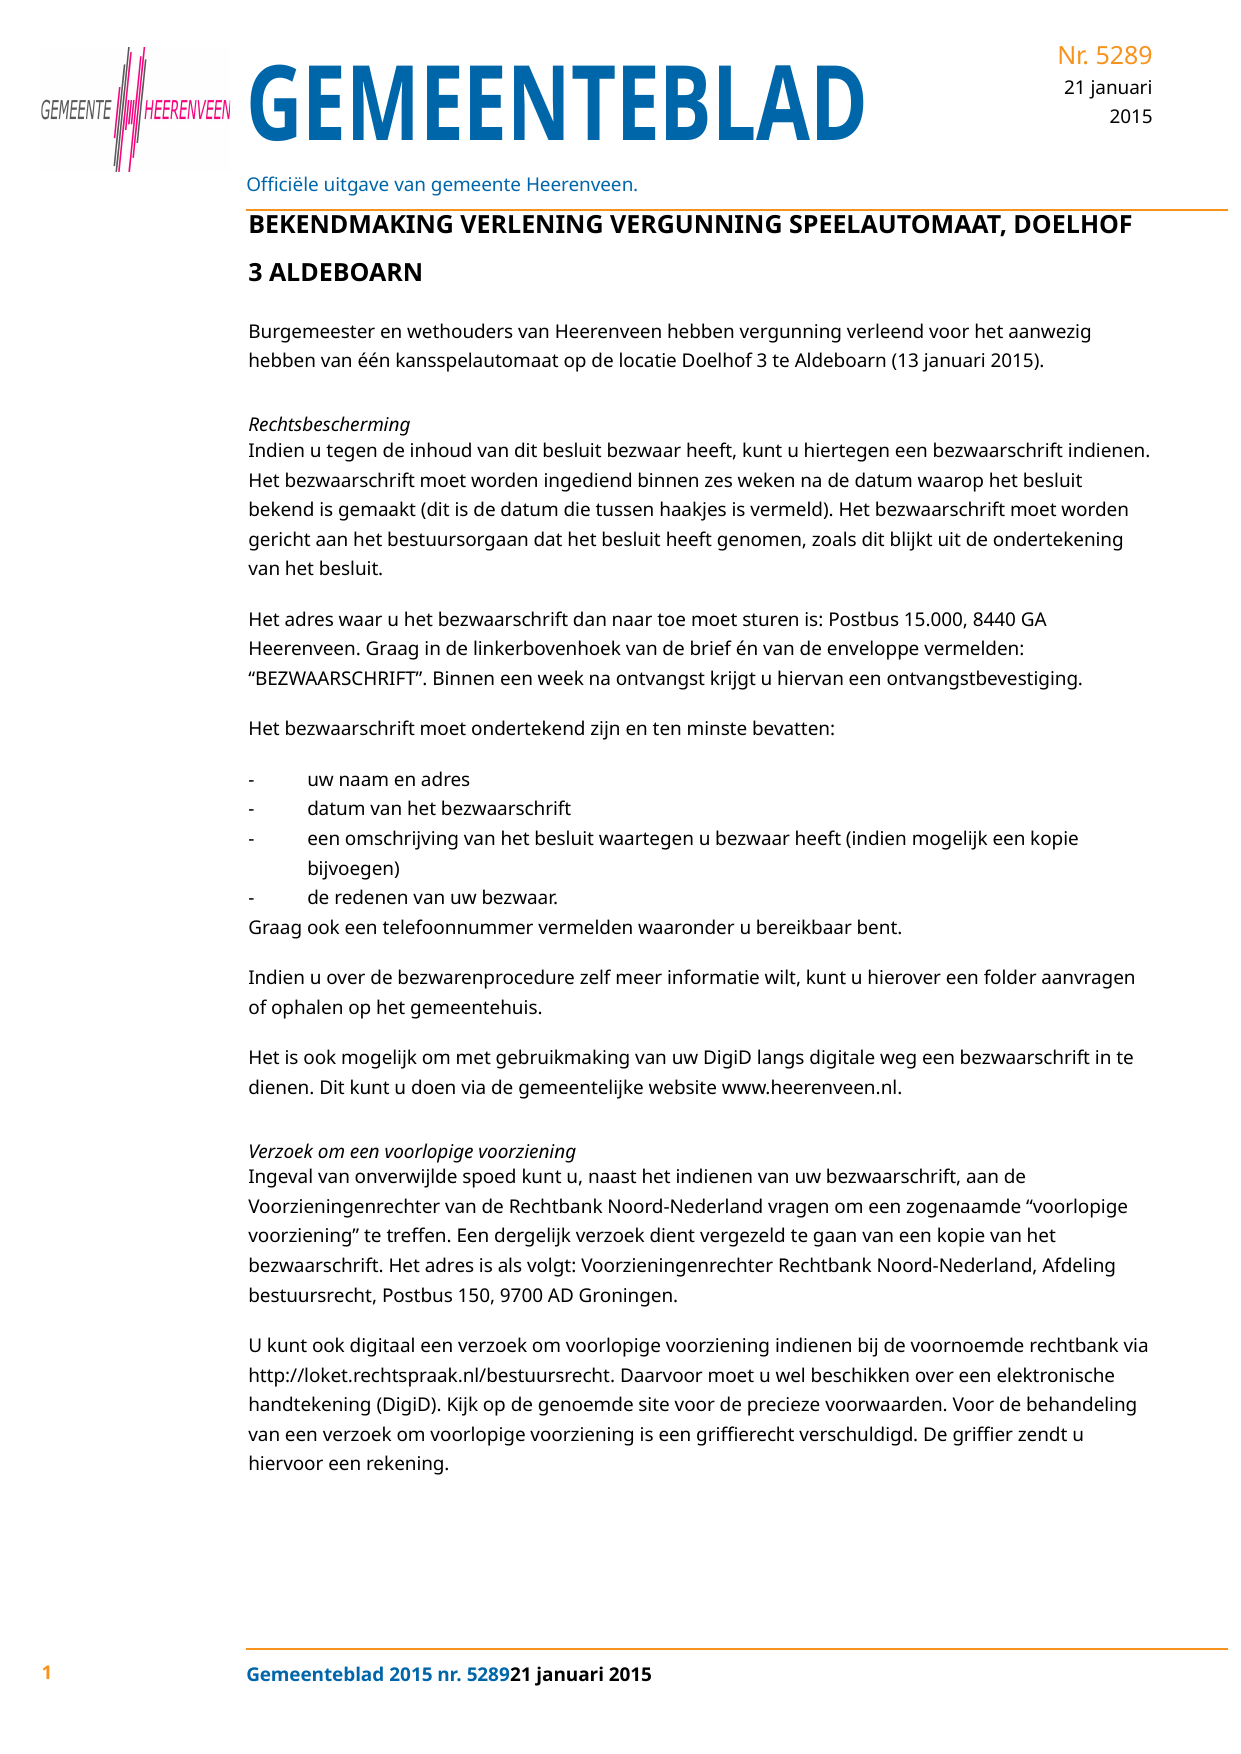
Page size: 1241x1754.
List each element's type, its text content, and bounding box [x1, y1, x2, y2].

text Indien u tegen de inhoud van dit besluit bezwaar heeft, kunt u hiertegen een bezwaarschrift indienen. Het bezwaarschrift moet worden ingediend binnen zes weken na de datum waarop het besluit bekend is gemaakt (dit is de datum die tussen haakjes is vermeld). Het bezwaarschrift moet worden gericht aan het bestuursorgaan dat het besluit heeft genomen, zoals dit blijkt uit de ondertekening van het besluit. [248, 437, 1152, 581]
list een omschrijving van het besluit waartegen u bezwaar heeft (indien mogelijk een kopie bijvoegen) [248, 825, 1152, 880]
text BEKENDMAKING VERLENING VERGUNNING SPEELAUTOMAAT, DOELHOF 3 ALDEBOARN [248, 211, 1152, 288]
list de redenen van uw bezwaar. [248, 884, 1152, 910]
text Indien u over de bezwarenprocedure zelf meer informatie wilt, kunt u hierover een folder aanvragen of ophalen op het gemeentehuis. [248, 964, 1152, 1019]
list datum van het bezwaarschrift [248, 796, 1152, 821]
text Rechtsbescherming [248, 411, 1152, 437]
text Verzoek om een voorlopige voorziening [248, 1138, 1152, 1163]
text Graag ook een telefoonnummer vermelden waaronder u bereikbaar bent. [248, 914, 1152, 939]
text Ingeval van onverwijlde spoed kunt u, naast het indienen van uw bezwaarschrift, aan de Voorzieningenrechter van de Rechtbank Noord-Nederland vragen om een zogenaamde “voorlopige voorziening” te treffen. Een dergelijk verzoek dient vergezeld te gaan van een kopie van het bezwaarschrift. Het adres is als volgt: Voorzieningenrechter Rechtbank Noord-Nederland, Afdeling bestuursrecht, Postbus 150, 9700 AD Groningen. [248, 1163, 1152, 1308]
text Burgemeester en wethouders van Heerenveen hebben vergunning verleend voor het aanwezig hebben van één kansspelautomaat op de locatie Doelhof 3 te Aldeboarn (13 januari 2015). [248, 318, 1152, 373]
text Het is ook mogelijk om met gebruikmaking van uw DigiD langs digitale weg een bezwaarschrift in te dienen. Dit kunt u doen via de gemeentelijke website www.heerenveen.nl. [248, 1044, 1152, 1099]
text Het adres waar u het bezwaarschrift dan naar toe moet sturen is: Postbus 15.000, 8440 GA Heerenveen. Graag in de linkerbovenhoek van de brief én van de enveloppe vermelden: “BEZWAARSCHRIFT”. Binnen een week na ontvangst krijgt u hiervan een ontvangstbevestiging. [248, 606, 1152, 691]
text U kunt ook digitaal een verzoek om voorlopige voorziening indienen bij de voornoemde rechtbank via http://loket.rechtspraak.nl/bestuursrecht. Daarvoor moet u wel beschikken over een elektronische handtekening (DigiD). Kijk op de genoemde site voor de precieze voorwaarden. Voor de behandeling van een verzoek om voorlopige voorziening is een griffierecht verschuldigd. De griffier zendt u hiervoor een rekening. [248, 1332, 1152, 1476]
list uw naam en adres [248, 766, 1152, 792]
text Het bezwaarschrift moet ondertekend zijn en ten minste bevatten: [248, 716, 1152, 741]
picture [41, 47, 231, 172]
